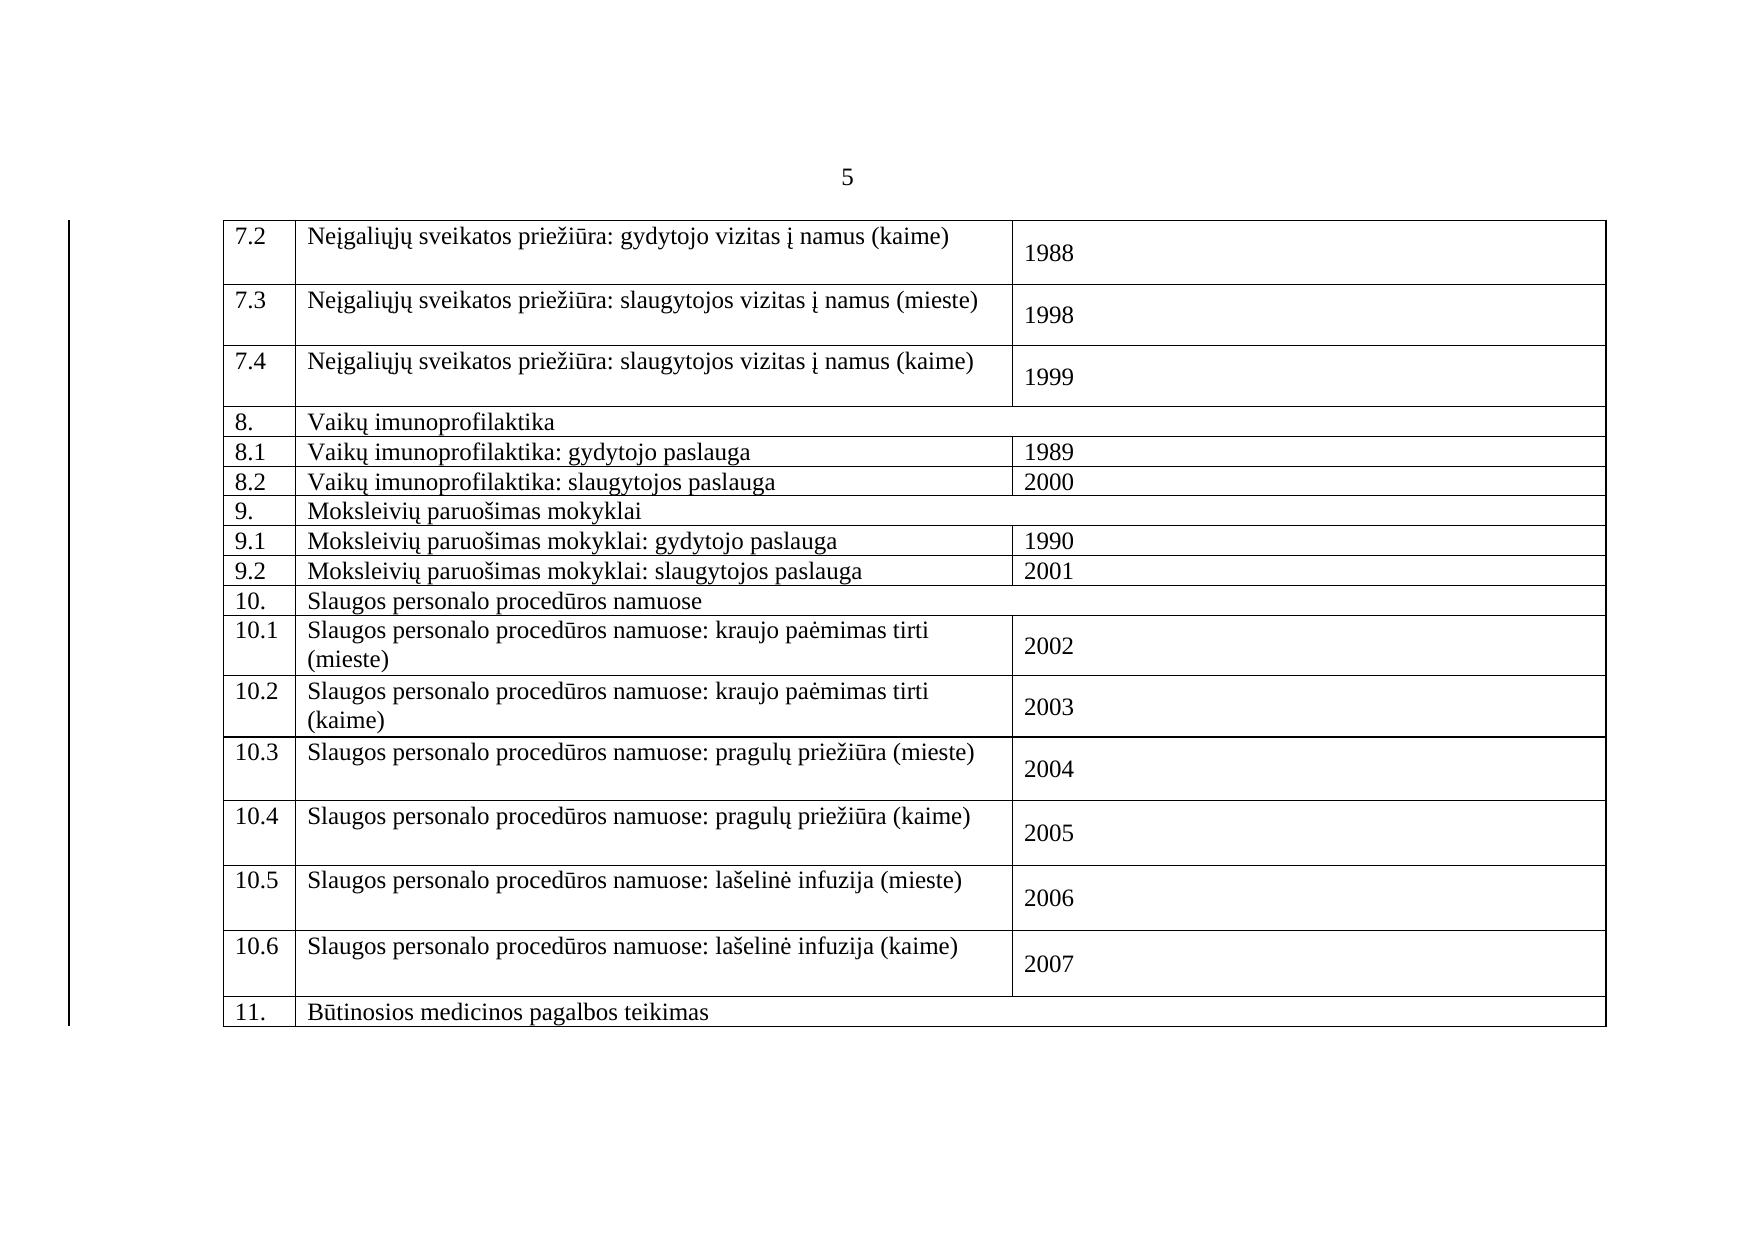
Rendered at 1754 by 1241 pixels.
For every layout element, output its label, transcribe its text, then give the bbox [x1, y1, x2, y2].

table_cell Neįgaliųjų sveikatos priežiūra: slaugytojos vizitas į namus (kaime) [296, 346, 1012, 406]
table_cell [70, 865, 223, 930]
table_cell 1990 [1013, 526, 1605, 555]
table_cell 7.2 [224, 221, 295, 284]
table_cell 2007 [1013, 931, 1605, 996]
table_cell 1999 [1013, 346, 1605, 406]
table_cell [70, 736, 223, 800]
table_cell 8. [224, 407, 295, 436]
table_cell Vaikų imunoprofilaktika: gydytojo paslauga [296, 437, 1012, 466]
table_cell Būtinosios medicinos pagalbos teikimas [296, 997, 1605, 1026]
table_cell 2006 [1013, 866, 1605, 930]
table_cell 7.3 [224, 285, 295, 345]
table_cell 8.2 [224, 467, 295, 495]
table_cell 8.1 [224, 437, 295, 466]
table_cell [70, 615, 223, 675]
table_cell 9.2 [224, 556, 295, 585]
table_cell 9. [224, 496, 295, 525]
table_cell [70, 675, 223, 736]
table_cell Vaikų imunoprofilaktika: slaugytojos paslauga [296, 467, 1012, 495]
table_cell [70, 555, 223, 585]
table_cell 10. [224, 586, 295, 614]
table_cell Slaugos personalo procedūros namuose [296, 586, 1605, 614]
table_cell Moksleivių paruošimas mokyklai [296, 496, 1605, 525]
table_cell 10.2 [224, 676, 295, 736]
table_cell Slaugos personalo procedūros namuose: lašelinė infuzija (mieste) [296, 866, 1012, 930]
table_cell Neįgaliųjų sveikatos priežiūra: gydytojo vizitas į namus (kaime) [296, 221, 1012, 284]
table_cell Vaikų imunoprofilaktika [296, 407, 1605, 436]
table_cell 9.1 [224, 526, 295, 555]
table_cell 1988 [1013, 221, 1605, 284]
table_cell Slaugos personalo procedūros namuose: lašelinė infuzija (kaime) [296, 931, 1012, 996]
table_cell [70, 436, 223, 466]
table_cell 7.4 [224, 346, 295, 406]
table_cell [70, 345, 223, 406]
table_cell 2002 [1013, 616, 1605, 675]
table_cell Neįgaliųjų sveikatos priežiūra: slaugytojos vizitas į namus (mieste) [296, 285, 1012, 345]
table_cell [70, 930, 223, 996]
table_cell Slaugos personalo procedūros namuose: kraujo paėmimas tirti (kaime) [296, 676, 1012, 736]
table_cell Slaugos personalo procedūros namuose: pragulų priežiūra (kaime) [296, 801, 1012, 864]
table_cell Moksleivių paruošimas mokyklai: gydytojo paslauga [296, 526, 1012, 555]
table_cell [70, 466, 223, 495]
table_cell 10.4 [224, 801, 295, 864]
table_cell [70, 996, 223, 1026]
table_cell [70, 800, 223, 864]
table_cell 1989 [1013, 437, 1605, 466]
table_cell [70, 525, 223, 555]
table_cell Slaugos personalo procedūros namuose: pragulų priežiūra (mieste) [296, 738, 1012, 800]
table_cell 10.1 [224, 616, 295, 675]
table_cell [70, 406, 223, 436]
table_cell Slaugos personalo procedūros namuose: kraujo paėmimas tirti (mieste) [296, 616, 1012, 675]
table_cell 1998 [1013, 285, 1605, 345]
table_cell [70, 495, 223, 525]
table_cell 2001 [1013, 556, 1605, 585]
table_cell 2000 [1013, 467, 1605, 495]
table_cell [70, 284, 223, 345]
table_cell 2005 [1013, 801, 1605, 864]
table_cell [70, 220, 223, 284]
table_cell 2004 [1013, 738, 1605, 800]
table_cell 2003 [1013, 676, 1605, 736]
table_cell 10.3 [224, 738, 295, 800]
table_cell 11. [224, 997, 295, 1026]
table_cell 10.5 [224, 866, 295, 930]
table_cell [70, 585, 223, 614]
table_cell Moksleivių paruošimas mokyklai: slaugytojos paslauga [296, 556, 1012, 585]
table_cell 10.6 [224, 931, 295, 996]
